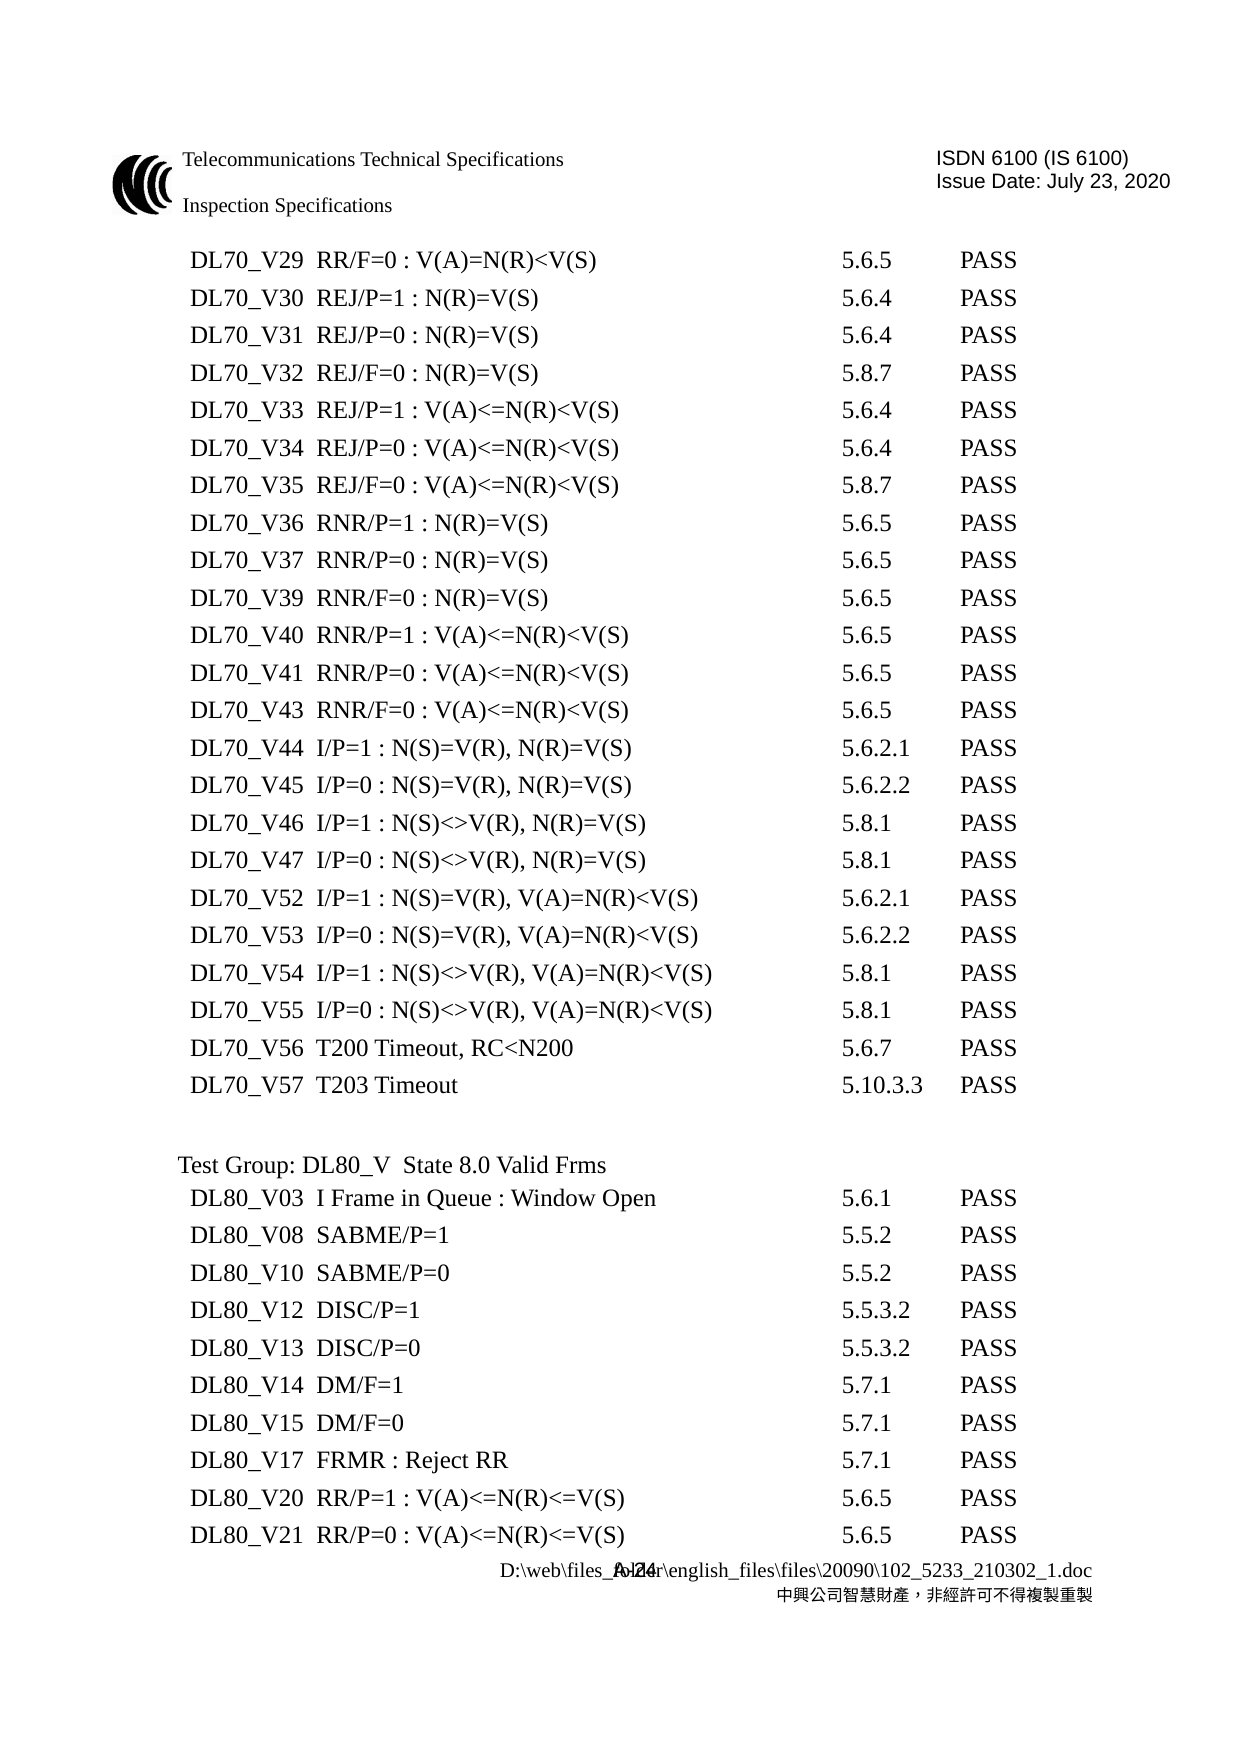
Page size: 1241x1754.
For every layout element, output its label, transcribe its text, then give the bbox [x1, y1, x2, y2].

text DL80_V17 FRMR : Reject RR 5.7.1 PASS [177, 1441, 1092, 1479]
text DL70_V33 REJ/P=1 : V(A)<=N(R)<V(S) 5.6.4 PASS [177, 391, 1092, 429]
text DL80_V03 I Frame in Queue : Window Open 5.6.1 PASS [177, 1179, 1092, 1216]
text DL70_V41 RNR/P=0 : V(A)<=N(R)<V(S) 5.6.5 PASS [177, 654, 1092, 691]
text DL80_V14 DM/F=1 5.7.1 PASS [177, 1366, 1092, 1404]
text DL70_V29 RR/F=0 : V(A)=N(R)<V(S) 5.6.5 PASS [177, 241, 1092, 279]
text DL80_V13 DISC/P=0 5.5.3.2 PASS [177, 1329, 1092, 1366]
text DL70_V43 RNR/F=0 : V(A)<=N(R)<V(S) 5.6.5 PASS [177, 691, 1092, 729]
text DL70_V31 REJ/P=0 : N(R)=V(S) 5.6.4 PASS [177, 316, 1092, 354]
text DL70_V36 RNR/P=1 : N(R)=V(S) 5.6.5 PASS [177, 504, 1092, 541]
text DL70_V30 REJ/P=1 : N(R)=V(S) 5.6.4 PASS [177, 279, 1092, 316]
text Test Group: DL80_V State 8.0 Valid Frms [177, 1141, 1092, 1179]
text DL70_V47 I/P=0 : N(S)<>V(R), N(R)=V(S) 5.8.1 PASS [177, 841, 1092, 879]
text DL70_V55 I/P=0 : N(S)<>V(R), V(A)=N(R)<V(S) 5.8.1 PASS [177, 991, 1092, 1029]
text DL80_V08 SABME/P=1 5.5.2 PASS [177, 1216, 1092, 1254]
text DL70_V35 REJ/F=0 : V(A)<=N(R)<V(S) 5.8.7 PASS [177, 466, 1092, 504]
text DL70_V56 T200 Timeout, RC<N200 5.6.7 PASS [177, 1029, 1092, 1066]
text DL80_V15 DM/F=0 5.7.1 PASS [177, 1404, 1092, 1441]
text DL80_V20 RR/P=1 : V(A)<=N(R)<=V(S) 5.6.5 PASS [177, 1479, 1092, 1516]
text DL70_V37 RNR/P=0 : N(R)=V(S) 5.6.5 PASS [177, 541, 1092, 579]
text DL70_V45 I/P=0 : N(S)=V(R), N(R)=V(S) 5.6.2.2 PASS [177, 766, 1092, 804]
text DL70_V39 RNR/F=0 : N(R)=V(S) 5.6.5 PASS [177, 579, 1092, 616]
text DL80_V10 SABME/P=0 5.5.2 PASS [177, 1254, 1092, 1291]
text DL80_V21 RR/P=0 : V(A)<=N(R)<=V(S) 5.6.5 PASS [177, 1516, 1092, 1554]
text DL70_V40 RNR/P=1 : V(A)<=N(R)<V(S) 5.6.5 PASS [177, 616, 1092, 654]
text DL80_V12 DISC/P=1 5.5.3.2 PASS [177, 1291, 1092, 1329]
text DL70_V32 REJ/F=0 : N(R)=V(S) 5.8.7 PASS [177, 354, 1092, 391]
text DL70_V52 I/P=1 : N(S)=V(R), V(A)=N(R)<V(S) 5.6.2.1 PASS [177, 879, 1092, 916]
text DL70_V54 I/P=1 : N(S)<>V(R), V(A)=N(R)<V(S) 5.8.1 PASS [177, 954, 1092, 991]
text DL70_V53 I/P=0 : N(S)=V(R), V(A)=N(R)<V(S) 5.6.2.2 PASS [177, 916, 1092, 954]
text DL70_V34 REJ/P=0 : V(A)<=N(R)<V(S) 5.6.4 PASS [177, 429, 1092, 466]
text DL70_V46 I/P=1 : N(S)<>V(R), N(R)=V(S) 5.8.1 PASS [177, 804, 1092, 841]
text DL70_V44 I/P=1 : N(S)=V(R), N(R)=V(S) 5.6.2.1 PASS [177, 729, 1092, 766]
text DL70_V57 T203 Timeout 5.10.3.3 PASS [177, 1066, 1092, 1104]
